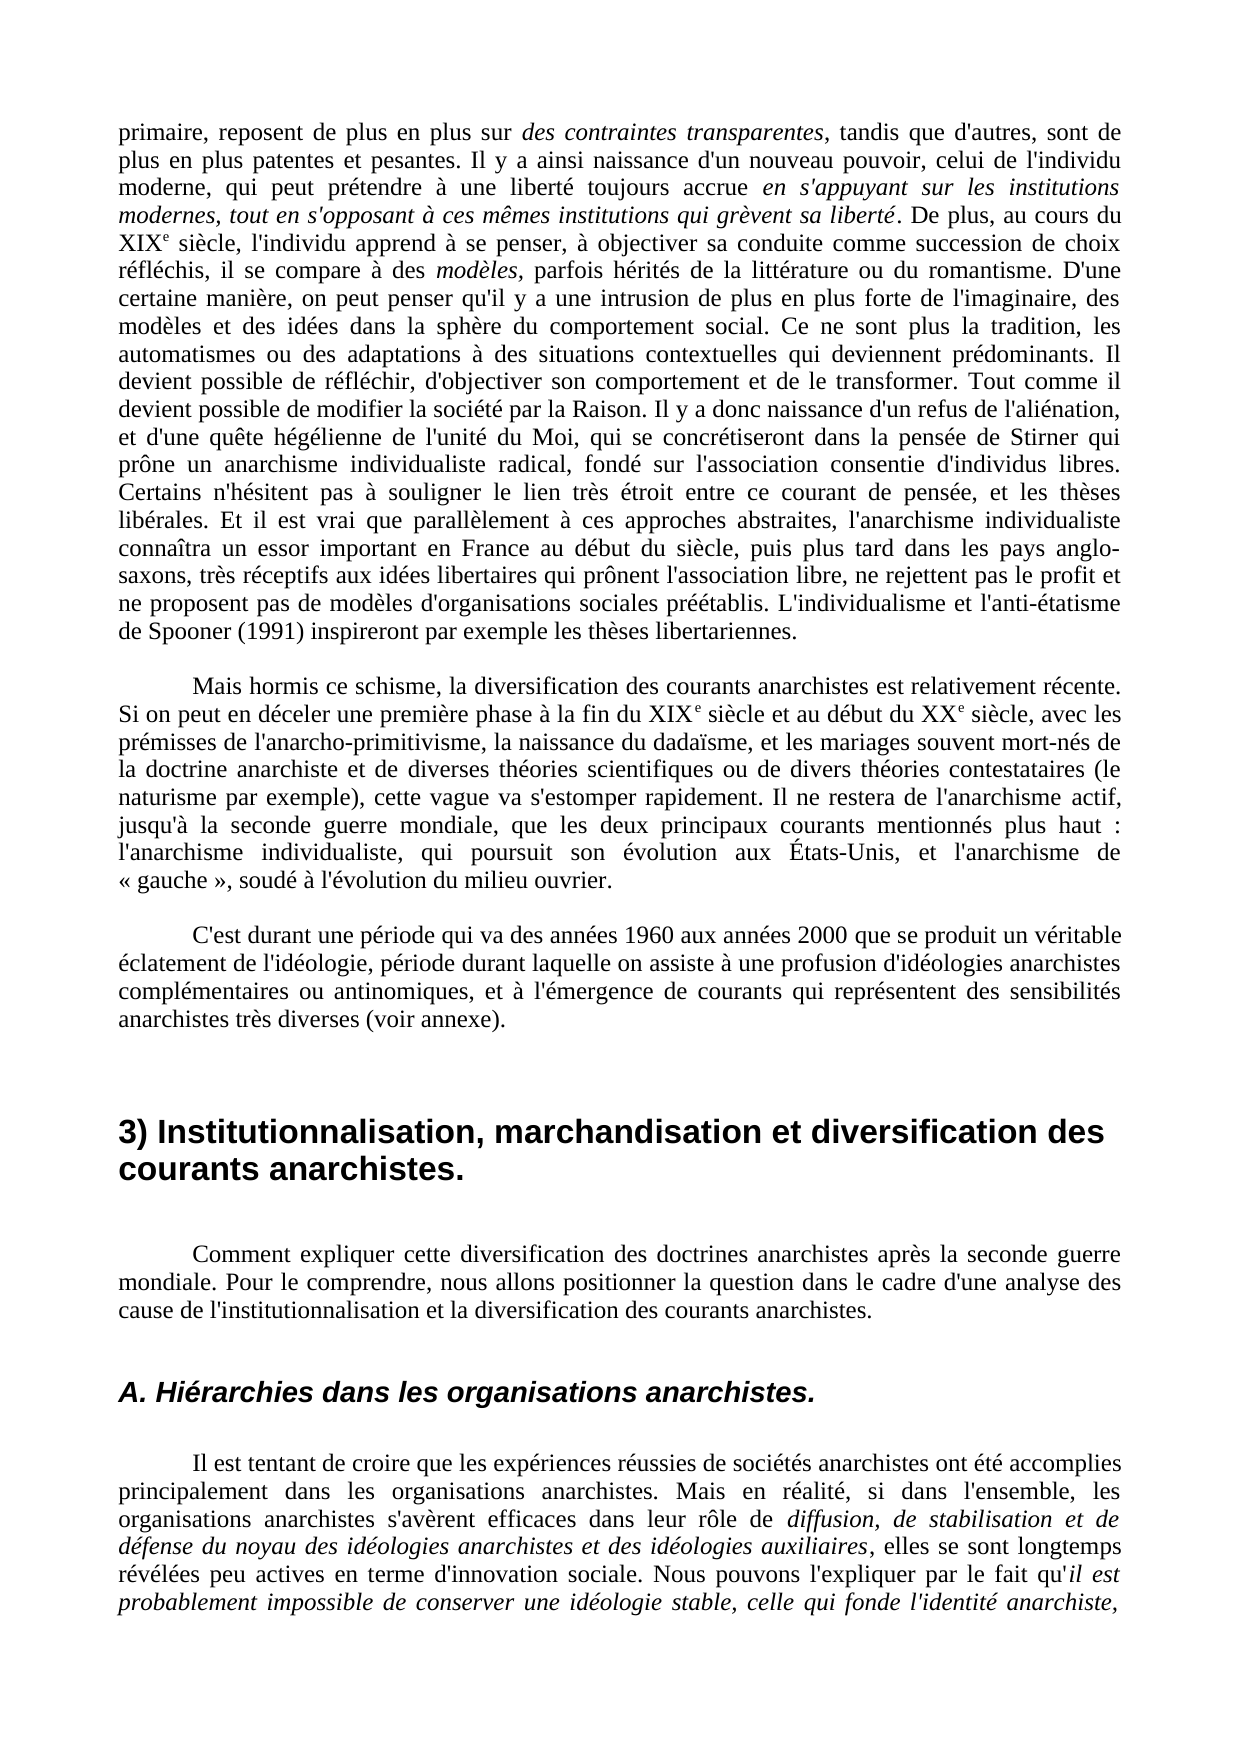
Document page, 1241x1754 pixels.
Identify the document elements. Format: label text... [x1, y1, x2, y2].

text Il est tentant de croire que les expériences réussies de sociétés anarchistes ont été accomplies principalement dans les organisations anarchistes. Mais en réalité, si dans l'ensemble, les organisations anarchistes s'avèrent efficaces dans leur rôle de diffusion, de stabilisation et de défense du noyau des idéologies anarchistes et des idéologies auxiliaires, elles se sont longtemps révélées peu actives en terme d'innovation sociale. Nous pouvons l'expliquer par le fait qu'il est probablement impossible de conserver une idéologie stable, celle qui fonde l'identité anarchiste, [118, 1449, 1122, 1616]
subtitle A. Hiérarchies dans les organisations anarchistes. [118, 1376, 1122, 1409]
text Mais hormis ce schisme, la diversification des courants anarchistes est relativement récente. Si on peut en déceler une première phase à la fin du XIXe siècle et au début du XXe siècle, avec les prémisses de l'anarcho-primitivisme, la naissance du dadaïsme, et les mariages souvent mort-nés de la doctrine anarchiste et de diverses théories scientifiques ou de divers théories contestataires (le naturisme par exemple), cette vague va s'estomper rapidement. Il ne restera de l'anarchisme actif, jusqu'à la seconde guerre mondiale, que les deux principaux courants mentionnés plus haut : l'anarchisme individualiste, qui poursuit son évolution aux États-Unis, et l'anarchisme de « gauche », soudé à l'évolution du milieu ouvrier. [118, 672, 1122, 894]
text Comment expliquer cette diversification des doctrines anarchistes après la seconde guerre mondiale. Pour le comprendre, nous allons positionner la question dans le cadre d'une analyse des cause de l'institutionnalisation et la diversification des courants anarchistes. [118, 1241, 1122, 1324]
text primaire, reposent de plus en plus sur des contraintes transparentes, tandis que d'autres, sont de plus en plus patentes et pesantes. Il y a ainsi naissance d'un nouveau pouvoir, celui de l'individu moderne, qui peut prétendre à une liberté toujours accrue en s'appuyant sur les institutions modernes, tout en s'opposant à ces mêmes institutions qui grèvent sa liberté. De plus, au cours du XIXe siècle, l'individu apprend à se penser, à objectiver sa conduite comme succession de choix réfléchis, il se compare à des modèles, parfois hérités de la littérature ou du romantisme. D'une certaine manière, on peut penser qu'il y a une intrusion de plus en plus forte de l'imaginaire, des modèles et des idées dans la sphère du comportement social. Ce ne sont plus la tradition, les automatismes ou des adaptations à des situations contextuelles qui deviennent prédominants. Il devient possible de réfléchir, d'objectiver son comportement et de le transformer. Tout comme il devient possible de modifier la société par la Raison. Il y a donc naissance d'un refus de l'aliénation, et d'une quête hégélienne de l'unité du Moi, qui se concrétiseront dans la pensée de Stirner qui prône un anarchisme individualiste radical, fondé sur l'association consentie d'individus libres. Certains n'hésitent pas à souligner le lien très étroit entre ce courant de pensée, et les thèses libérales. Et il est vrai que parallèlement à ces approches abstraites, l'anarchisme individualiste connaîtra un essor important en France au début du siècle, puis plus tard dans les pays anglo-saxons, très réceptifs aux idées libertaires qui prônent l'association libre, ne rejettent pas le profit et ne proposent pas de modèles d'organisations sociales préétablis. L'individualisme et l'anti-étatisme de Spooner (1991) inspireront par exemple les thèses libertariennes. [118, 118, 1122, 644]
text C'est durant une période qui va des années 1960 aux années 2000 que se produit un véritable éclatement de l'idéologie, période durant laquelle on assiste à une profusion d'idéologies anarchistes complémentaires ou antinomiques, et à l'émergence de courants qui représentent des sensibilités anarchistes très diverses (voir annexe). [118, 922, 1122, 1032]
subtitle 3) Institutionnalisation, marchandisation et diversification des courants anarchistes. [118, 1113, 1122, 1188]
